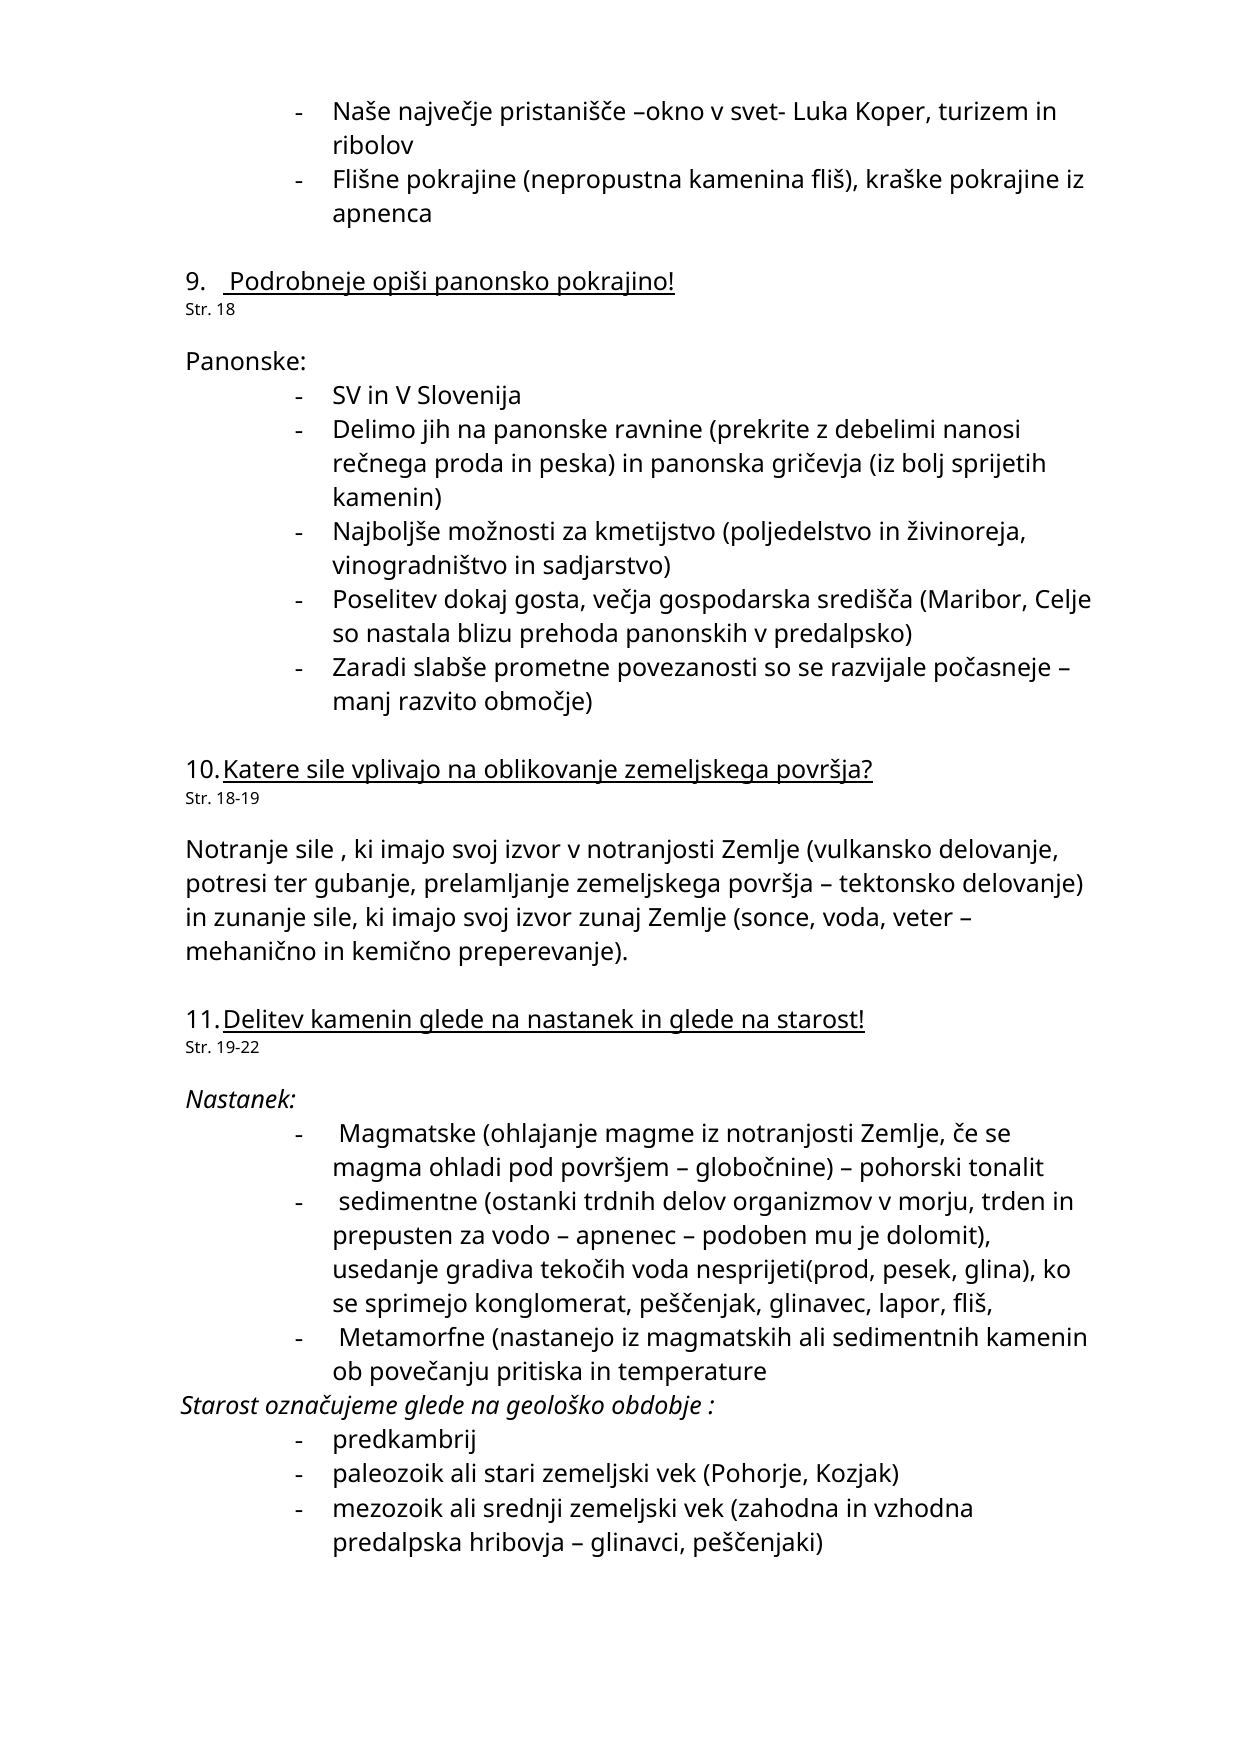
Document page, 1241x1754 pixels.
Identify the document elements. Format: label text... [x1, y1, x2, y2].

text Nastanek: [185, 1081, 1093, 1116]
list sedimentne (ostanki trdnih delov organizmov v morju, trden in prepusten za vodo – apnenec – podoben mu je dolomit), usedanje gradiva tekočih voda nesprijeti(prod, pesek, glina), ko se sprimejo konglomerat, peščenjak, glinavec, lapor, fliš, [294, 1184, 1093, 1320]
list Katere sile vplivajo na oblikovanje zemeljskega površja? [185, 752, 1093, 786]
list Naše največje pristanišče –okno v svet- Luka Koper, turizem in ribolov [294, 94, 1093, 162]
text Str. 18 [185, 298, 1093, 321]
list Najboljše možnosti za kmetijstvo (poljedelstvo in živinoreja, vinogradništvo in sadjarstvo) [294, 514, 1093, 582]
list Zaradi slabše prometne povezanosti so se razvijale počasneje – manj razvito območje) [294, 650, 1093, 718]
list predkambrij [294, 1422, 1093, 1456]
text Panonske: [185, 343, 1093, 377]
list SV in V Slovenija [294, 377, 1093, 412]
list Podrobneje opiši panonsko pokrajino! [185, 264, 1093, 298]
list paleozoik ali stari zemeljski vek (Pohorje, Kozjak) [294, 1456, 1093, 1490]
list Delimo jih na panonske ravnine (prekrite z debelimi nanosi rečnega proda in peska) in panonska gričevja (iz bolj sprijetih kamenin) [294, 412, 1093, 514]
list Magmatske (ohlajanje magme iz notranjosti Zemlje, če se magma ohladi pod površjem – globočnine) – pohorski tonalit [294, 1116, 1093, 1184]
list Flišne pokrajine (nepropustna kamenina fliš), kraške pokrajine iz apnenca [294, 162, 1093, 230]
list mezozoik ali srednji zemeljski vek (zahodna in vzhodna predalpska hribovja – glinavci, peščenjaki) [294, 1490, 1093, 1558]
text Str. 18-19 [185, 786, 1093, 809]
text Notranje sile , ki imajo svoj izvor v notranjosti Zemlje (vulkansko delovanje, potresi ter gubanje, prelamljanje zemeljskega površja – tektonsko delovanje) in zunanje sile, ki imajo svoj izvor zunaj Zemlje (sonce, voda, veter – mehanično in kemično preperevanje). [185, 832, 1093, 968]
list Poselitev dokaj gosta, večja gospodarska središča (Maribor, Celje so nastala blizu prehoda panonskih v predalpsko) [294, 582, 1093, 650]
text Starost označujeme glede na geološko obdobje : [148, 1388, 1093, 1422]
list Delitev kamenin glede na nastanek in glede na starost! [185, 1002, 1093, 1036]
text Str. 19-22 [185, 1036, 1093, 1059]
list Metamorfne (nastanejo iz magmatskih ali sedimentnih kamenin ob povečanju pritiska in temperature [294, 1320, 1093, 1388]
